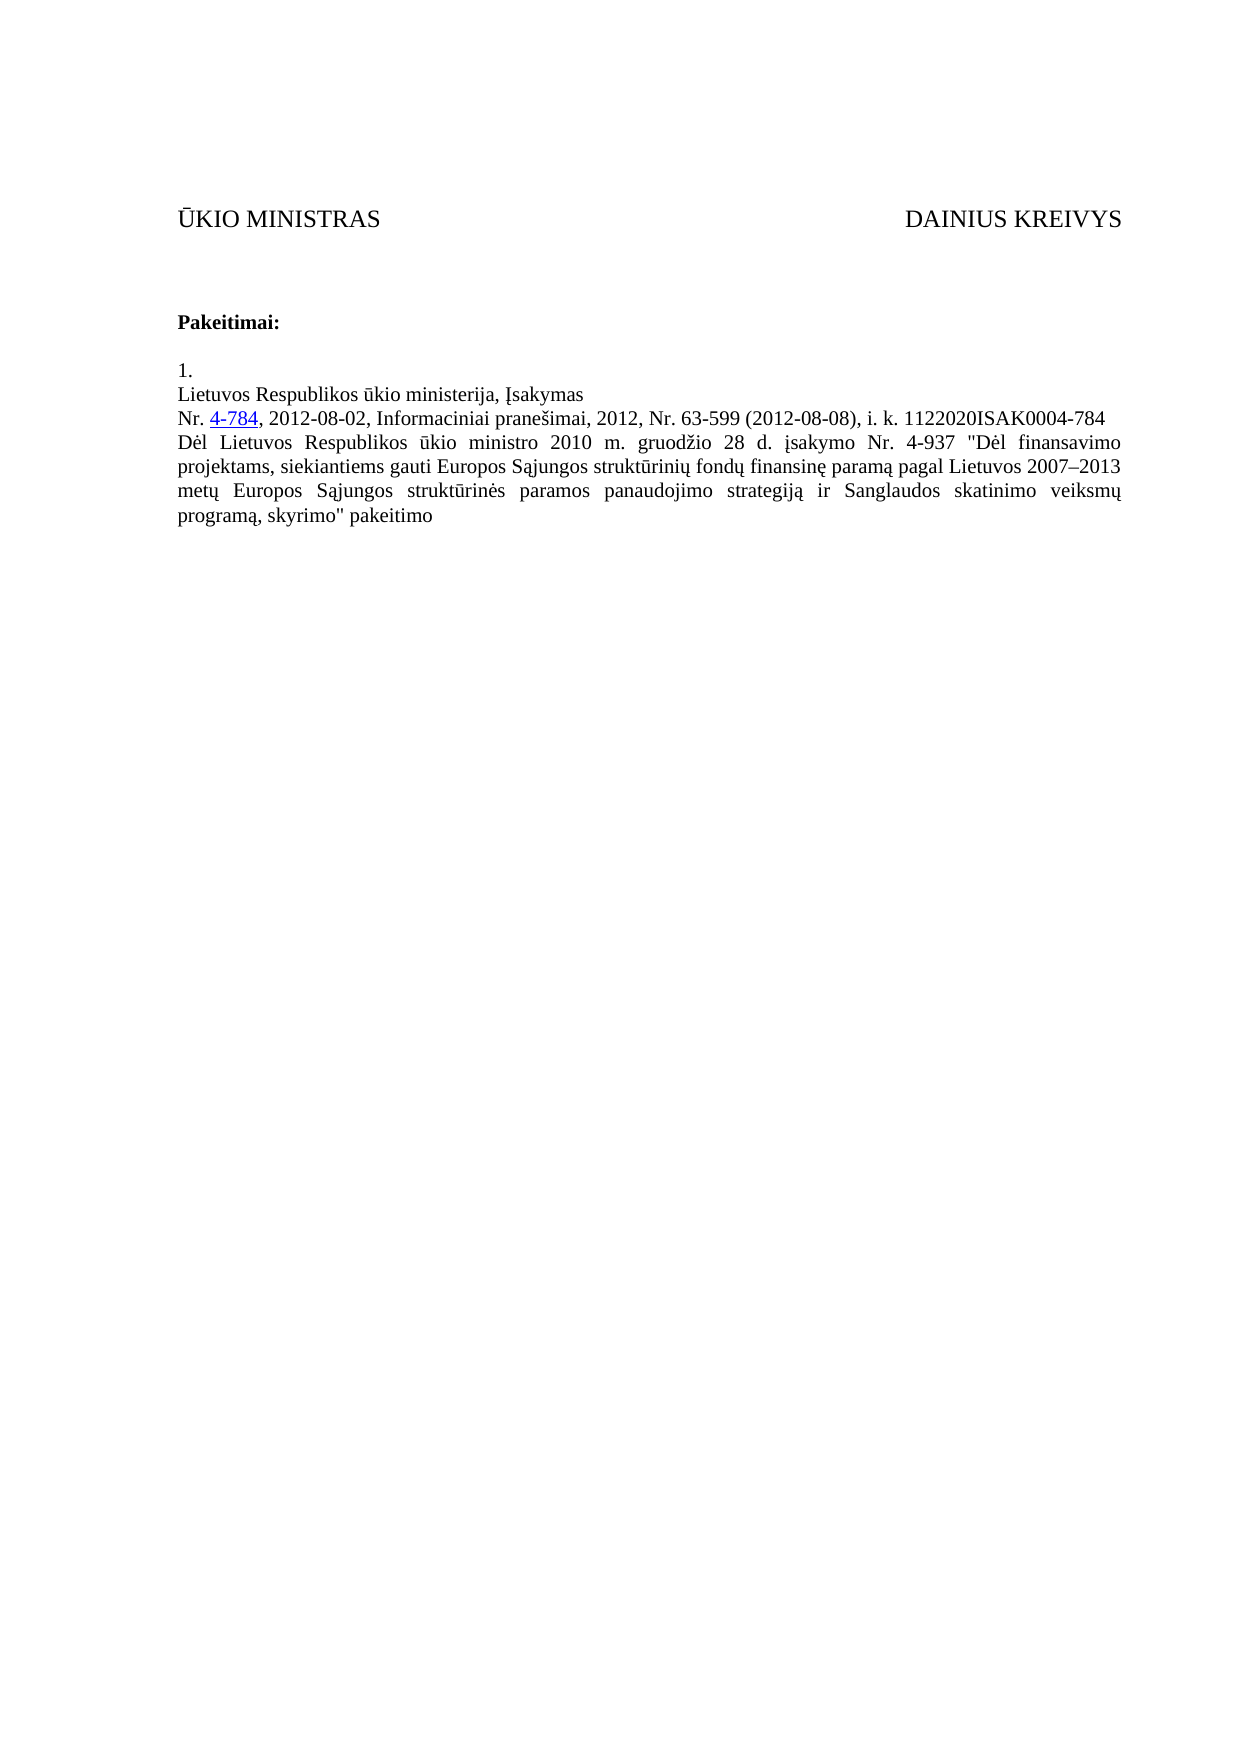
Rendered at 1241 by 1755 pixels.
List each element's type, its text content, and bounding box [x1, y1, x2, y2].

text Pakeitimai: [177, 310, 1122, 334]
text 1. [177, 358, 1122, 382]
text Ūkio ministras Dainius Kreivys [177, 204, 1122, 233]
text Nr. 4-784, 2012-08-02, Informaciniai pranešimai, 2012, Nr. 63-599 (2012-08-08), i. k. 1122020ISAK0004-784 [177, 406, 1122, 430]
text Dėl Lietuvos Respublikos ūkio ministro 2010 m. gruodžio 28 d. įsakymo Nr. 4-937 "Dėl finansavimo projektams, siekiantiems gauti Europos Sąjungos struktūrinių fondų finansinę paramą pagal Lietuvos 2007–2013 metų Europos Sąjungos struktūrinės paramos panaudojimo strategiją ir Sanglaudos skatinimo veiksmų programą, skyrimo" pakeitimo [177, 430, 1122, 527]
text Lietuvos Respublikos ūkio ministerija, Įsakymas [177, 382, 1122, 406]
